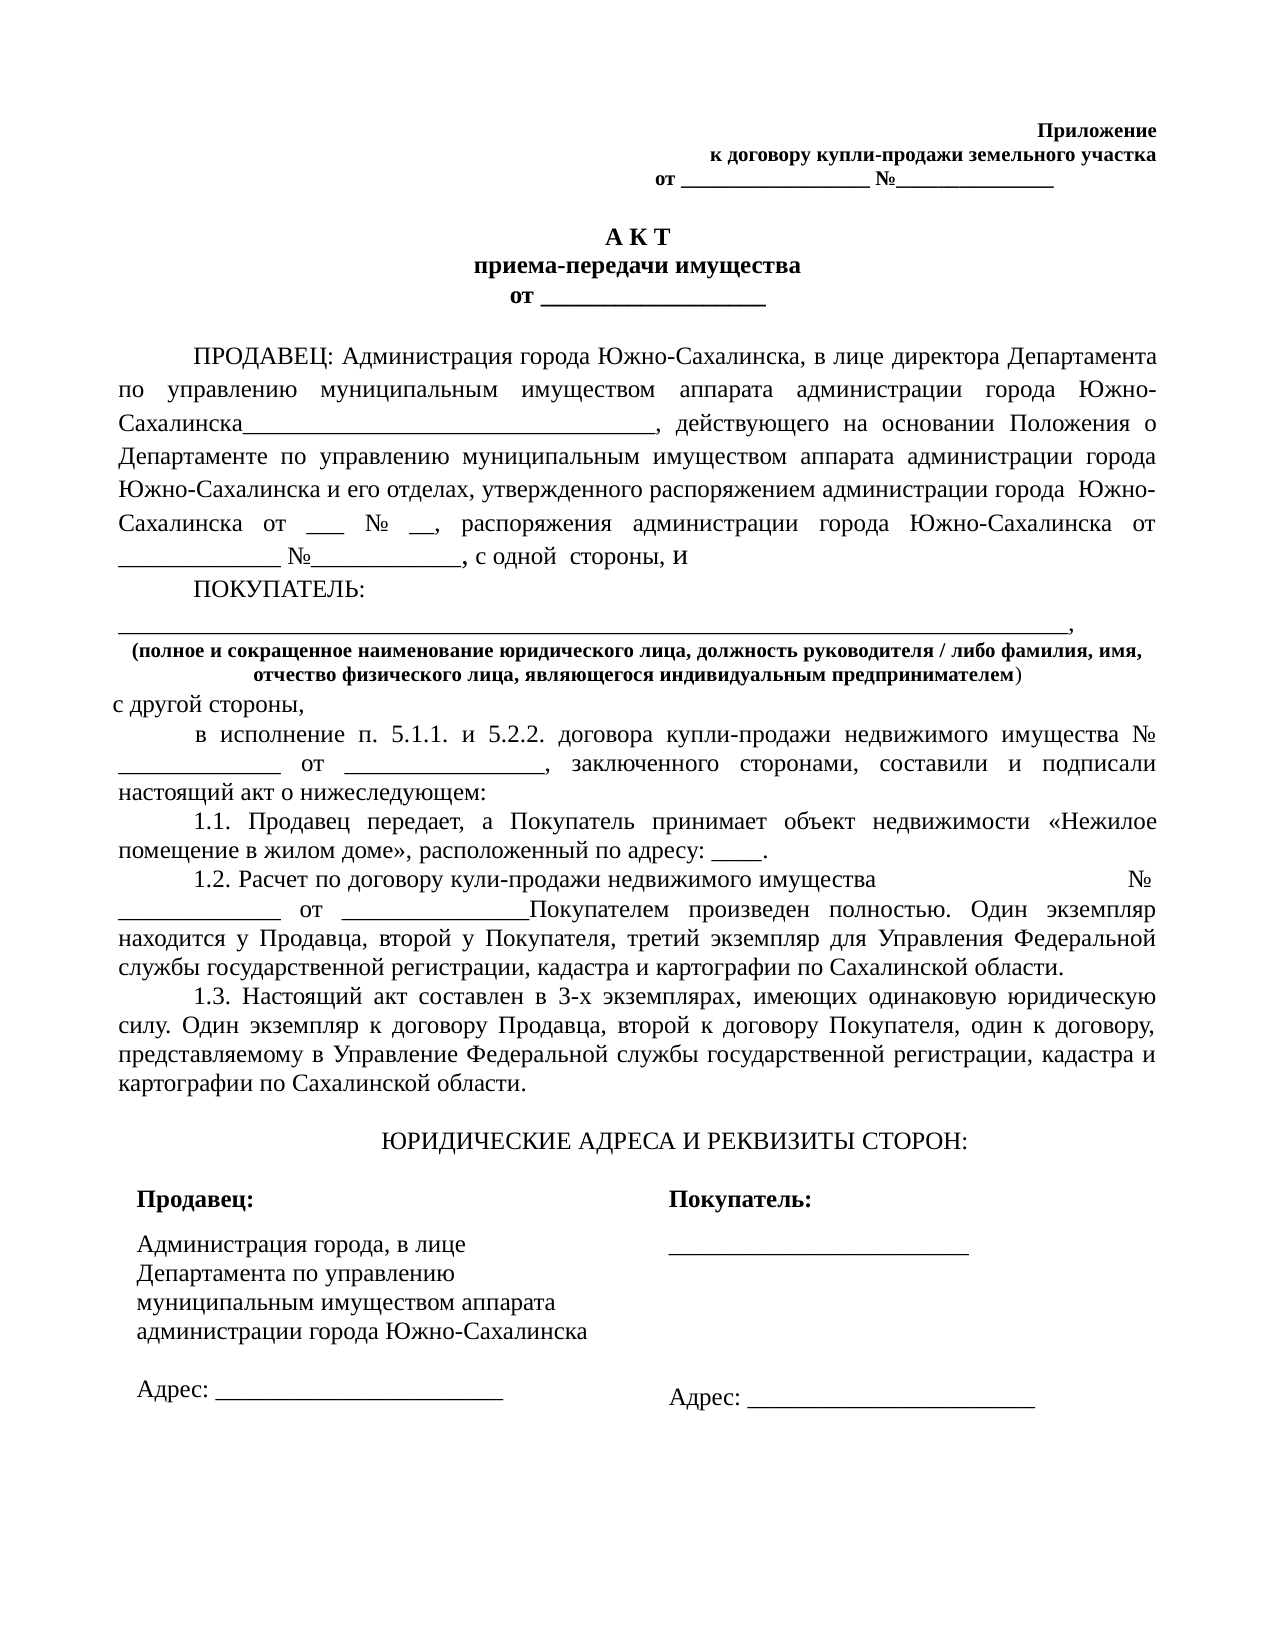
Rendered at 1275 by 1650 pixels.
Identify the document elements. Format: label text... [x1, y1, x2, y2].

table_cell Администрация города, в лице Департамента по управлению муниципальным имуществом аппарата администрации города Южно-Сахалинска Адрес: _______________________ [125, 1229, 632, 1467]
table_cell ________________________ Адрес: _______________________ [657, 1229, 1146, 1467]
text А К Т [118, 221, 1157, 250]
text приема-передачи имущества [118, 250, 1157, 279]
text от __________________ №_______________ [118, 166, 1157, 190]
table_header [633, 1184, 657, 1228]
text Приложение [118, 118, 1157, 142]
text ПОКУПАТЕЛЬ: ____________________________________________________________________________, [118, 571, 1157, 638]
table_header Покупатель: [657, 1184, 1146, 1228]
text в исполнение п. 5.1.1. и 5.2.2. договора купли-продажи недвижимого имущества № _____________ от ________________, заключенного сторонами, составили и подписали настоящий акт о нижеследующем: [118, 719, 1157, 806]
text ПРОДАВЕЦ: Администрация города Южно-Сахалинска, в лице директора Департамента по управлению муниципальным имуществом аппарата администрации города Южно-Сахалинска_________________________________, действующего на основании Положения о Департаменте по управлению муниципальным имуществом аппарата администрации города Южно-Сахалинска и его отделах, утвержденного распоряжением администрации города Южно-Сахалинска от ___ № __, распоряжения администрации города Южно-Сахалинска от _____________ №____________, с одной стороны, и [118, 338, 1157, 571]
table_header Продавец: [125, 1184, 632, 1228]
text от __________________ [118, 279, 1157, 308]
text к договору купли-продажи земельного участка [118, 142, 1157, 166]
text с другой стороны, [112, 686, 1157, 719]
text ЮРИДИЧЕСКИЕ АДРЕСА И РЕКВИЗИТЫ СТОРОН: [118, 1126, 1157, 1155]
table_cell [633, 1229, 657, 1467]
text 1.3. Настоящий акт составлен в 3-х экземплярах, имеющих одинаковую юридическую силу. Один экземпляр к договору Продавца, второй к договору Покупателя, один к договору, представляемому в Управление Федеральной службы государственной регистрации, кадастра и картографии по Сахалинской области. [118, 981, 1157, 1097]
text 1.1. Продавец передает, а Покупатель принимает объект недвижимости «Нежилое помещение в жилом доме», расположенный по адресу: ____. [118, 806, 1157, 864]
text (полное и сокращенное наименование юридического лица, должность руководителя / либо фамилия, имя, отчество физического лица, являющегося индивидуальным предпринимателем) [118, 638, 1157, 686]
text 1.2. Расчет по договору кули-продажи недвижимого имущества № _____________ от _______________Покупателем произведен полностью. Один экземпляр находится у Продавца, второй у Покупателя, третий экземпляр для Управления Федеральной службы государственной регистрации, кадастра и картографии по Сахалинской области. [118, 864, 1157, 981]
